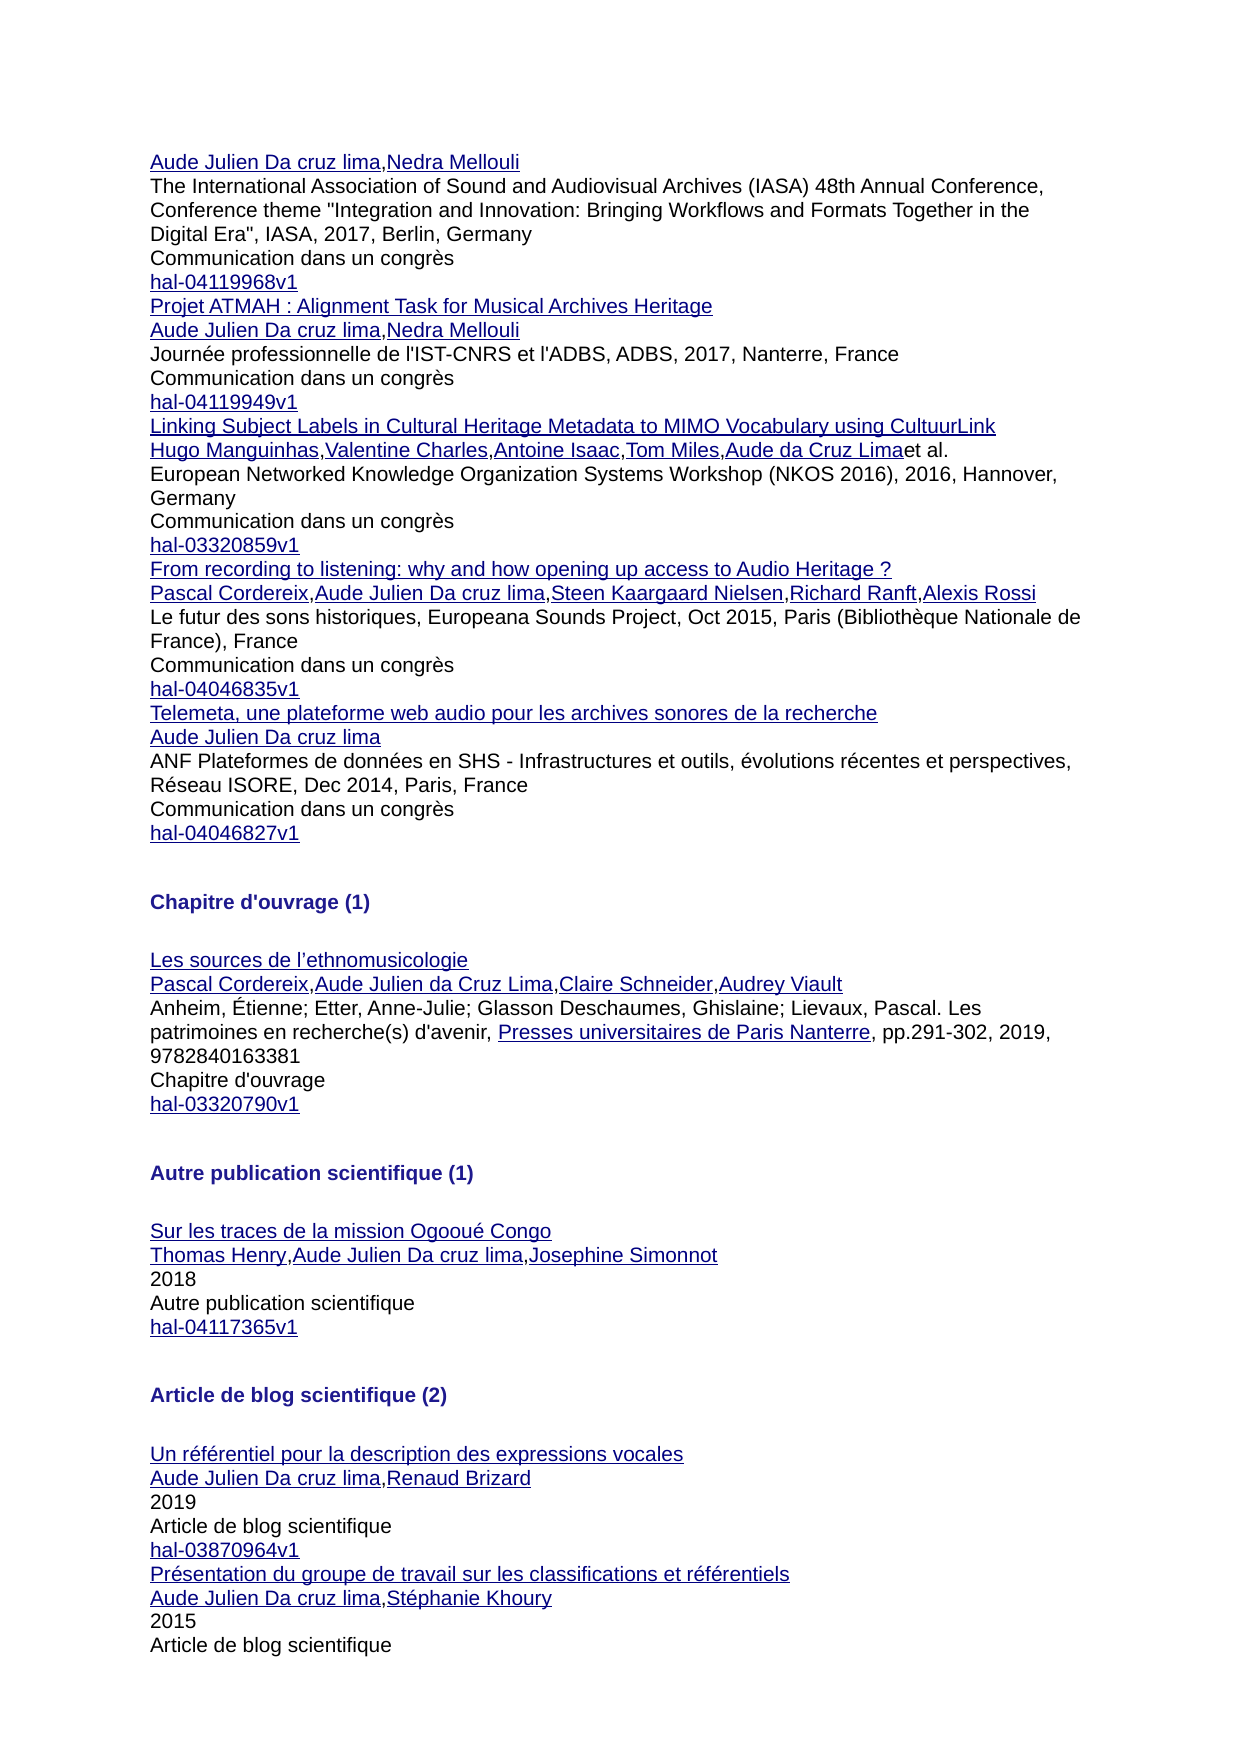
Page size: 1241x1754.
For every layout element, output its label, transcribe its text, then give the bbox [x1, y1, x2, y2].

table_cell From recording to listening: why and how opening up access to Audio Heritage ? Pascal Cordereix,Aude Julien Da cruz lima,Steen Kaargaard Nielsen,Richard Ranft,Alexis Rossi Le futur des sons historiques, Europeana Sounds Project, Oct 2015, Paris (Bibliothèque Nationale de France), France Communication dans un congrès hal-04046835v1 [150, 557, 1090, 701]
table_cell Projet ATMAH : Alignment Task for Musical Archives Heritage Aude Julien Da cruz lima,Nedra Mellouli Journée professionnelle de l'IST-CNRS et l'ADBS, ADBS, 2017, Nanterre, France Communication dans un congrès hal-04119949v1 [150, 294, 1090, 413]
subtitle Autre publication scientifique (1) [150, 1160, 1090, 1184]
table_cell Présentation du groupe de travail sur les classifications et référentiels Aude Julien Da cruz lima,Stéphanie Khoury 2015 Article de blog scientifique [150, 1561, 1090, 1657]
subtitle Chapitre d'ouvrage (1) [150, 889, 1090, 913]
table_header Sur les traces de la mission Ogooué Congo Thomas Henry,Aude Julien Da cruz lima,Josephine Simonnot 2018 Autre publication scientifique hal-04117365v1 [150, 1219, 1090, 1338]
table_cell Aude Julien Da cruz lima,Nedra Mellouli The International Association of Sound and Audiovisual Archives (IASA) 48th Annual Conference, Conference theme "Integration and Innovation: Bringing Workflows and Formats Together in the Digital Era", IASA, 2017, Berlin, Germany Communication dans un congrès hal-04119968v1 [150, 150, 1090, 294]
subtitle Article de blog scientifique (2) [150, 1383, 1090, 1407]
table_cell Linking Subject Labels in Cultural Heritage Metadata to MIMO Vocabulary using CultuurLink Hugo Manguinhas,Valentine Charles,Antoine Isaac,Tom Miles,Aude da Cruz Limaet al. European Networked Knowledge Organization Systems Workshop (NKOS 2016), 2016, Hannover, Germany Communication dans un congrès hal-03320859v1 [150, 414, 1090, 557]
table_header Les sources de l’ethnomusicologie Pascal Cordereix,Aude Julien da Cruz Lima,Claire Schneider,Audrey Viault Anheim, Étienne; Etter, Anne-Julie; Glasson Deschaumes, Ghislaine; Lievaux, Pascal. Les patrimoines en recherche(s) d'avenir, Presses universitaires de Paris Nanterre, pp.291-302, 2019, 9782840163381 Chapitre d'ouvrage hal-03320790v1 [150, 948, 1090, 1116]
table_header Un référentiel pour la description des expressions vocales Aude Julien Da cruz lima,Renaud Brizard 2019 Article de blog scientifique hal-03870964v1 [150, 1442, 1090, 1561]
table_cell Telemeta, une plateforme web audio pour les archives sonores de la recherche Aude Julien Da cruz lima ANF Plateformes de données en SHS - Infrastructures et outils, évolutions récentes et perspectives, Réseau ISORE, Dec 2014, Paris, France Communication dans un congrès hal-04046827v1 [150, 701, 1090, 845]
